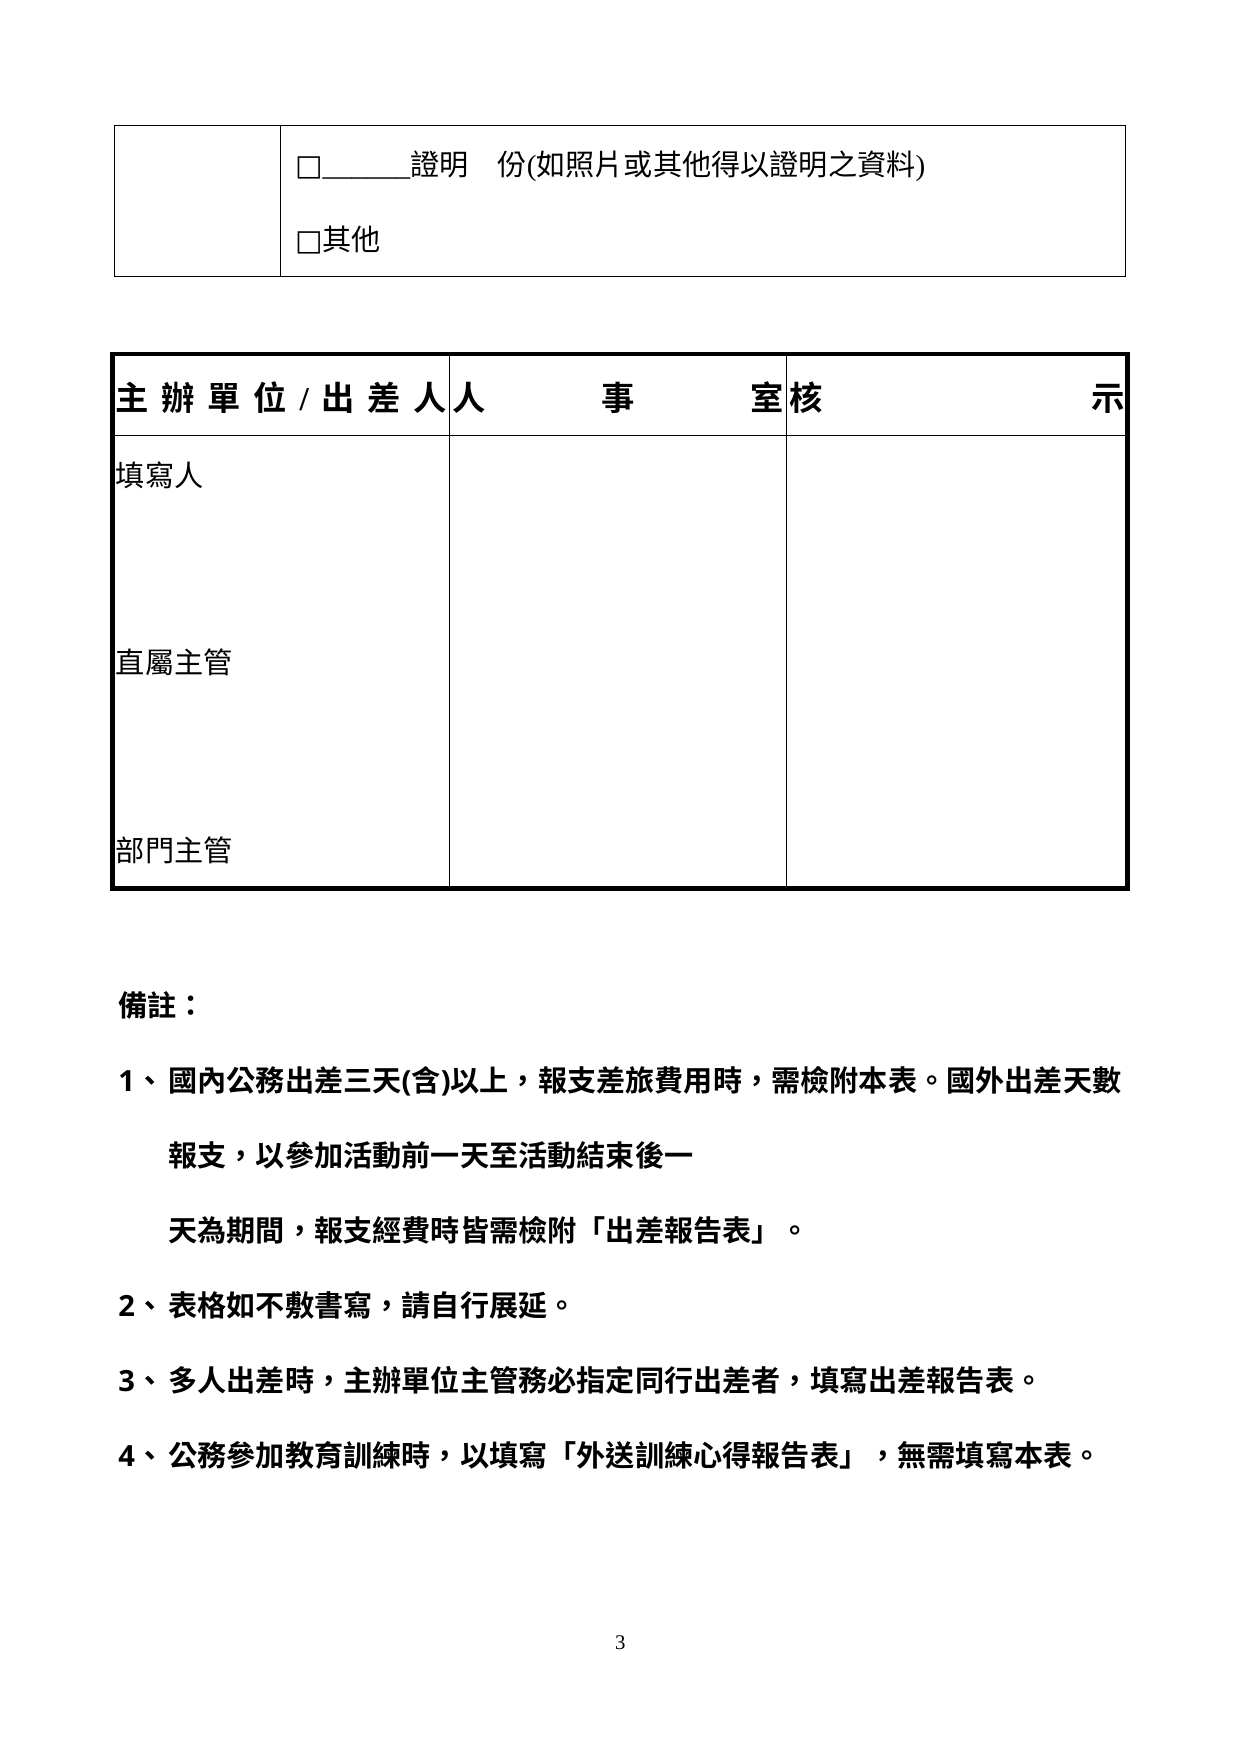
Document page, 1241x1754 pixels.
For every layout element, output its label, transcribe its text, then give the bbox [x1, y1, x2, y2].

table_cell 填寫人 直屬主管 部門主管 [115, 436, 449, 886]
table_cell □______證明 份(如照片或其他得以證明之資料) □其他 [281, 126, 1125, 276]
list 公務參加教育訓練時，以填寫「外送訓練心得報告表」，無需填寫本表。 [118, 1416, 1122, 1491]
table_header 人事室 [450, 356, 786, 435]
table_cell [450, 436, 786, 886]
list 國內公務出差三天(含)以上，報支差旅費用時，需檢附本表。國外出差天數報支，以參加活動前一天至活動結束後一 [118, 1041, 1122, 1191]
table_header 核示 [787, 356, 1125, 435]
text 備註： [118, 966, 1122, 1041]
text 天為期間，報支經費時皆需檢附「出差報告表」。 [168, 1191, 1122, 1266]
list 多人出差時，主辦單位主管務必指定同行出差者，填寫出差報告表。 [118, 1341, 1122, 1416]
table_cell [787, 436, 1125, 886]
table_header 主辦單位/出差人 [115, 356, 449, 435]
table_cell [115, 126, 280, 276]
list 表格如不敷書寫，請自行展延。 [118, 1266, 1122, 1341]
